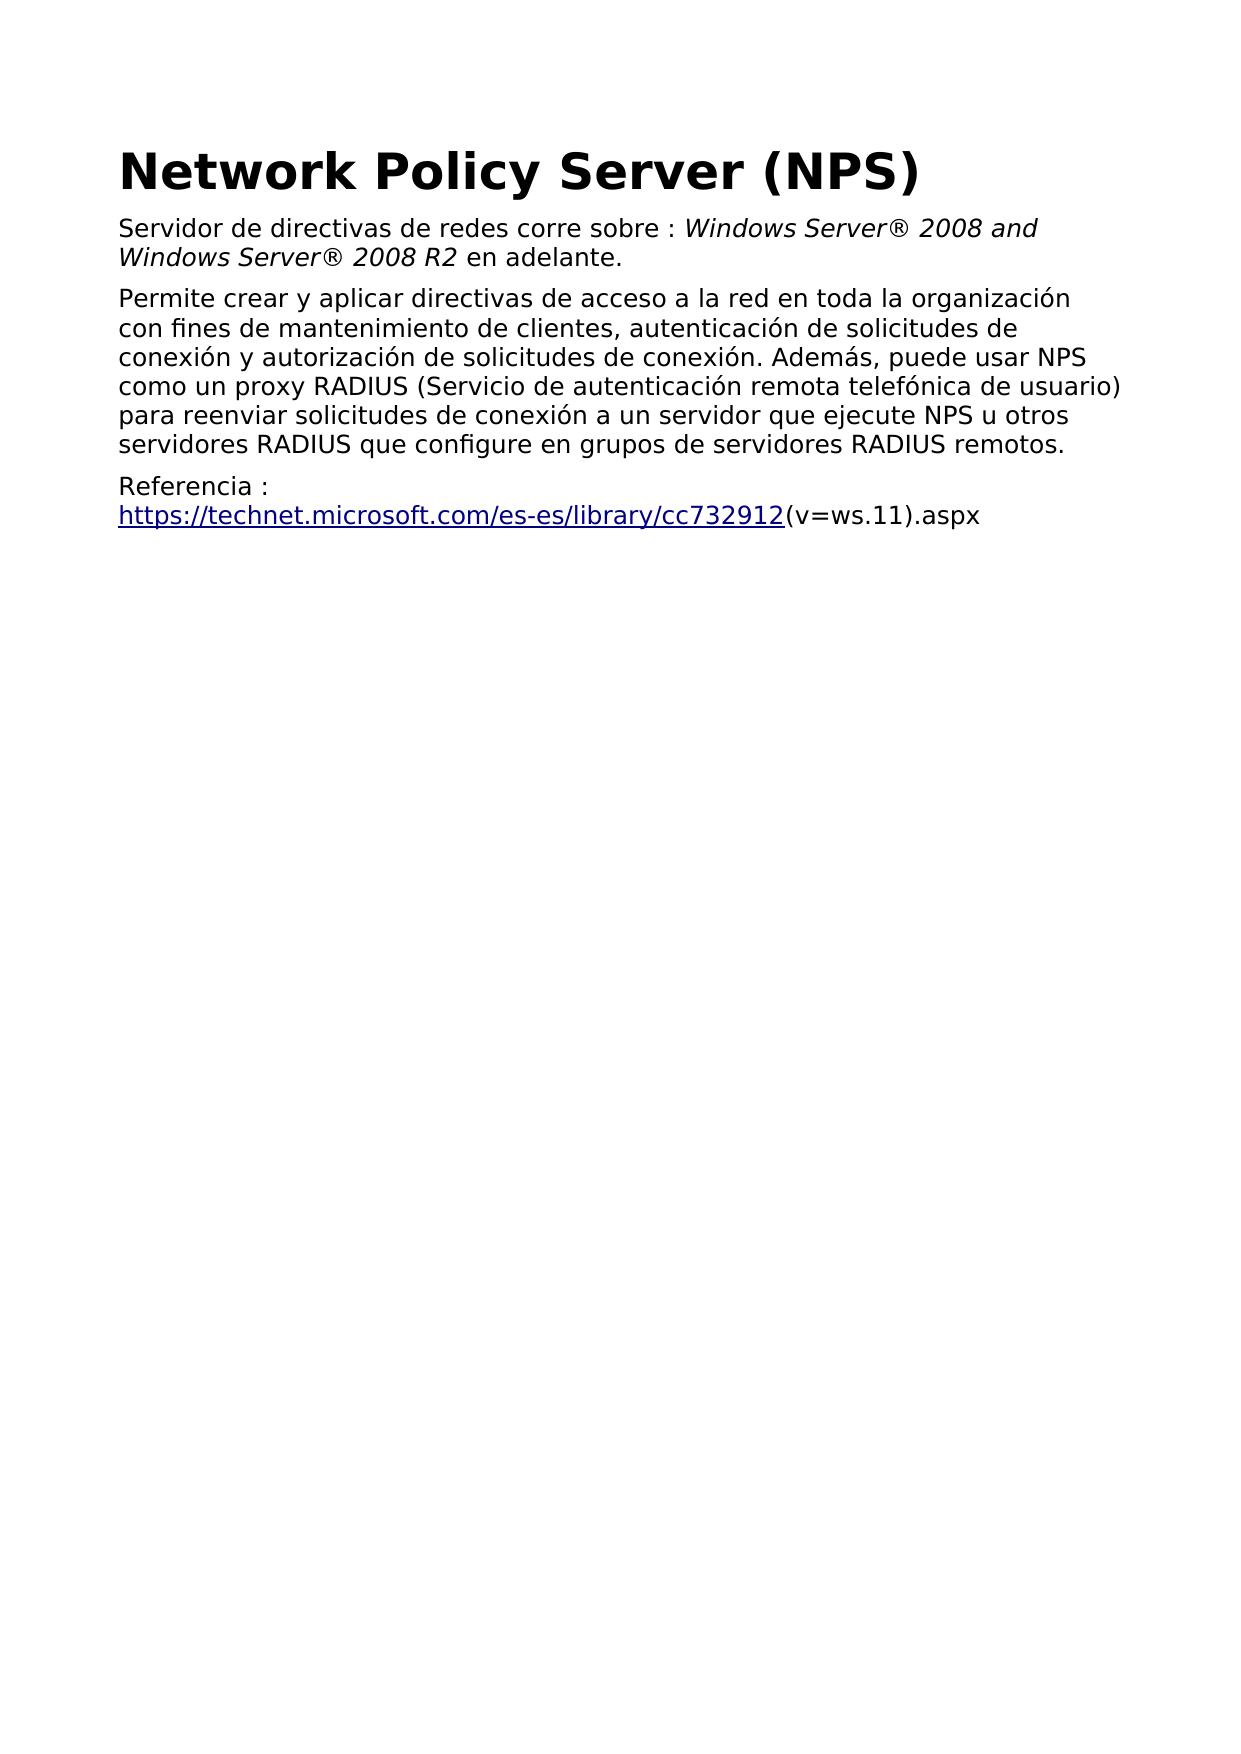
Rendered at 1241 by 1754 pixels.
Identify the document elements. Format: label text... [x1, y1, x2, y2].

text Permite crear y aplicar directivas de acceso a la red en toda la organización con fines de mantenimiento de clientes, autenticación de solicitudes de conexión y autorización de solicitudes de conexión. Además, puede usar NPS como un proxy RADIUS (Servicio de autenticación remota telefónica de usuario) para reenviar solicitudes de conexión a un servidor que ejecute NPS u otros servidores RADIUS que configure en grupos de servidores RADIUS remotos. [118, 285, 1122, 460]
text Servidor de directivas de redes corre sobre : Windows Server® 2008 and Windows Server® 2008 R2 en adelante. [118, 214, 1122, 272]
subtitle Network Policy Server (NPS) [118, 143, 1122, 201]
text Referencia : https://technet.microsoft.com/es-es/library/cc732912(v=ws.11).aspx [118, 472, 1122, 531]
